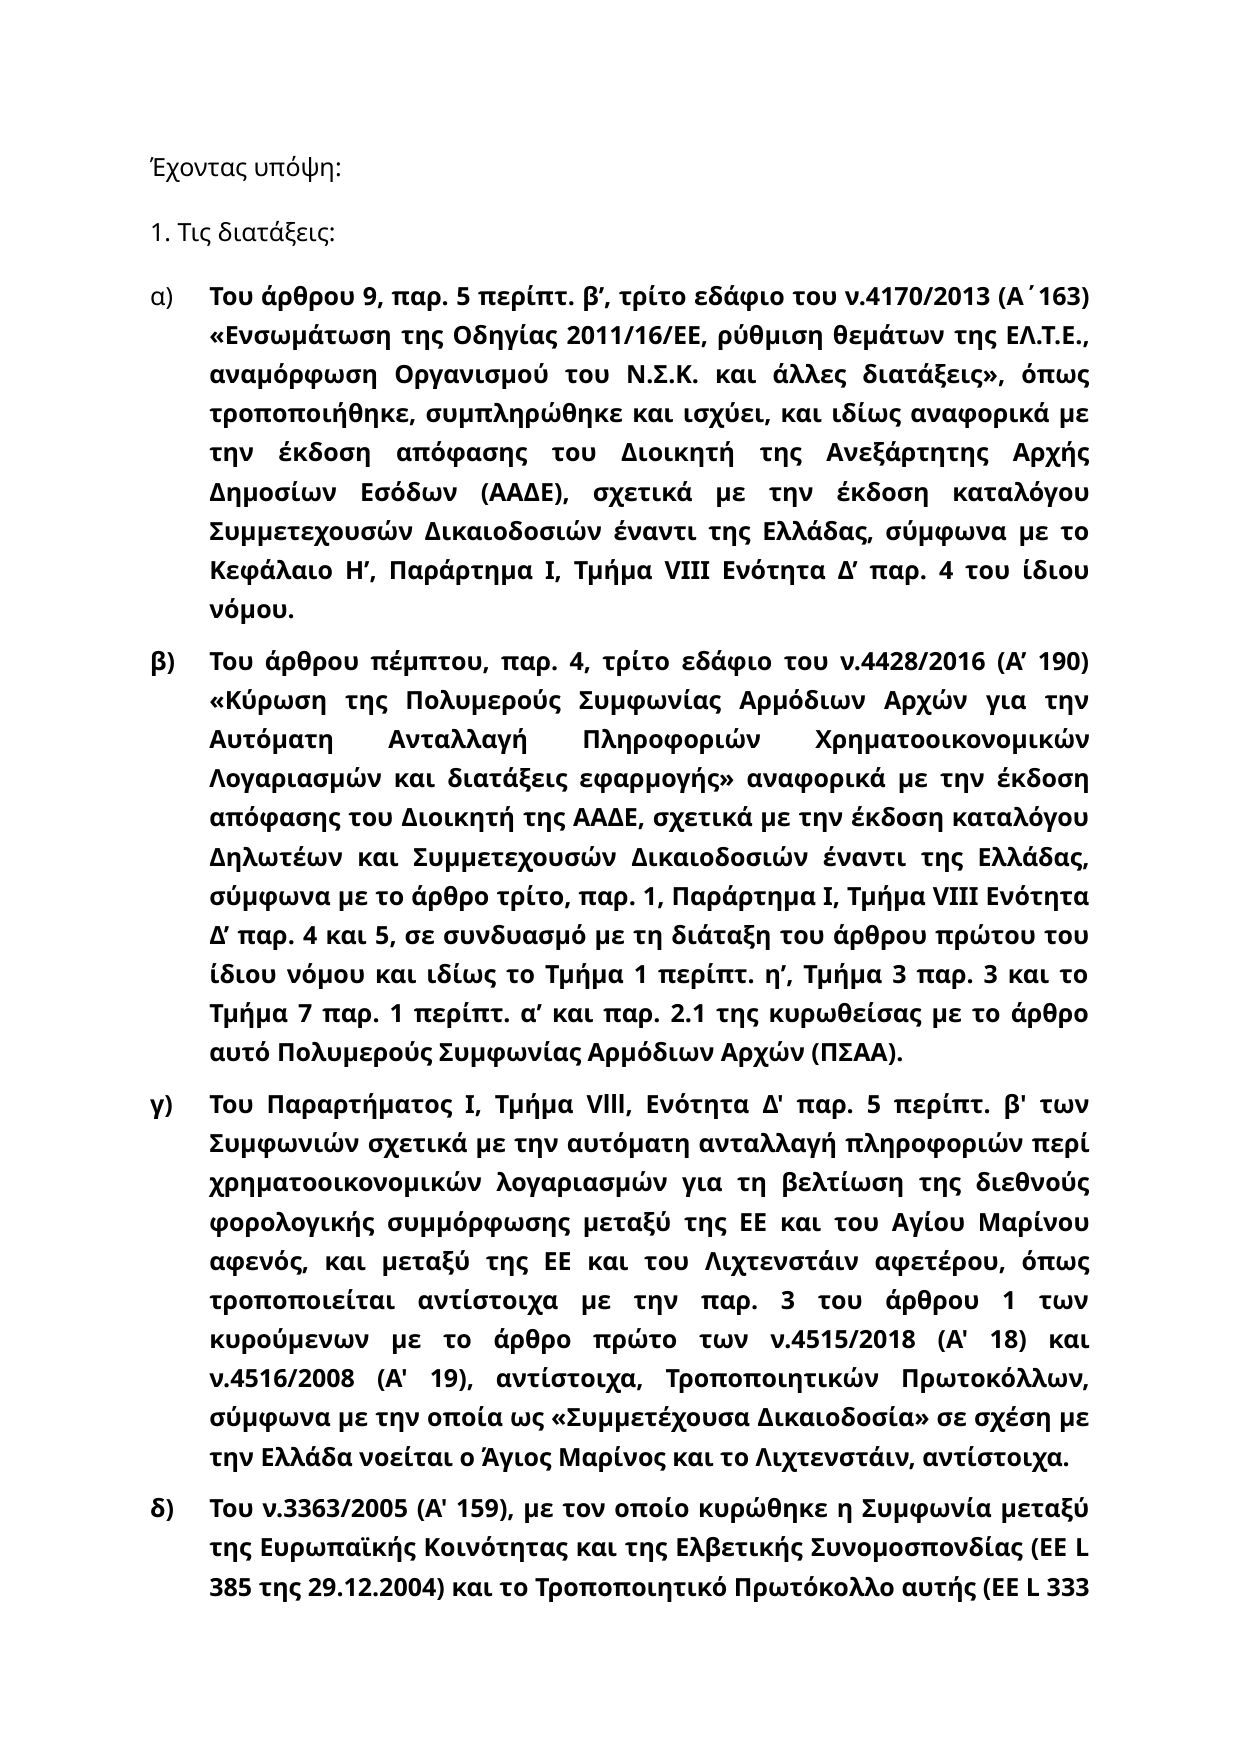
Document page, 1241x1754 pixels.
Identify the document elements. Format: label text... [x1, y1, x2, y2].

text Έχοντας υπόψη: [150, 150, 1090, 184]
list δ) Του ν.3363/2005 (Α' 159), με τον οποίο κυρώθηκε η Συμφωνία μεταξύ της Ευρωπαϊκής Κοινότητας και της Ελβετικής Συνομοσπονδίας (ΕΕ L 385 της 29.12.2004) και το Τροποποιητικό Πρωτόκολλο αυτής (ΕΕ L 333 [150, 1491, 1090, 1603]
list β) Του άρθρου πέμπτου, παρ. 4, τρίτο εδάφιο του ν.4428/2016 (Α’ 190) «Κύρωση της Πολυμερούς Συμφωνίας Αρμόδιων Αρχών για την Αυτόματη Ανταλλαγή Πληροφοριών Χρηματοοικονομικών Λογαριασμών και διατάξεις εφαρμογής» αναφορικά με την έκδοση απόφασης του Διοικητή της ΑΑΔΕ, σχετικά με την έκδοση καταλόγου Δηλωτέων και Συμμετεχουσών Δικαιοδοσιών έναντι της Ελλάδας, σύμφωνα με το άρθρο τρίτο, παρ. 1, Παράρτημα Ι, Τμήμα VIII Ενότητα Δ’ παρ. 4 και 5, σε συνδυασμό με τη διάταξη του άρθρου πρώτου του ίδιου νόμου και ιδίως το Τμήμα 1 περίπτ. η’, Τμήμα 3 παρ. 3 και το Τμήμα 7 παρ. 1 περίπτ. α’ και παρ. 2.1 της κυρωθείσας με το άρθρο αυτό Πολυμερούς Συμφωνίας Αρμόδιων Αρχών (ΠΣΑΑ). [150, 643, 1090, 1069]
text 1. Τις διατάξεις: [150, 214, 1090, 248]
list γ) Του Παραρτήματος Ι, Τμήμα Vlll, Ενότητα Δ' παρ. 5 περίπτ. β' των Συμφωνιών σχετικά με την αυτόματη ανταλλαγή πληροφοριών περί χρηματοοικονομικών λογαριασμών για τη βελτίωση της διεθνούς φορολογικής συμμόρφωσης μεταξύ της ΕΕ και του Αγίου Μαρίνου αφενός, και μεταξύ της ΕΕ και του Λιχτενστάιν αφετέρου, όπως τροποποιείται αντίστοιχα με την παρ. 3 του άρθρου 1 των κυρούμενων με το άρθρο πρώτο των ν.4515/2018 (Α' 18) και ν.4516/2008 (Α' 19), αντίστοιχα, Τροποποιητικών Πρωτοκόλλων, σύμφωνα με την οποία ως «Συμμετέχουσα Δικαιοδοσία» σε σχέση με την Ελλάδα νοείται ο Άγιος Μαρίνος και το Λιχτενστάιν, αντίστοιχα. [150, 1087, 1090, 1473]
list α) Του άρθρου 9, παρ. 5 περίπτ. β’, τρίτο εδάφιο του ν.4170/2013 (Α΄163) «Ενσωμάτωση της Οδηγίας 2011/16/ΕΕ, ρύθμιση θεμάτων της ΕΛ.Τ.Ε., αναμόρφωση Οργανισμού του Ν.Σ.Κ. και άλλες διατάξεις», όπως τροποποιήθηκε, συμπληρώθηκε και ισχύει, και ιδίως αναφορικά με την έκδοση απόφασης του Διοικητή της Ανεξάρτητης Αρχής Δημοσίων Εσόδων (ΑΑΔΕ), σχετικά με την έκδοση καταλόγου Συμμετεχουσών Δικαιοδοσιών έναντι της Ελλάδας, σύμφωνα με το Κεφάλαιο Η’, Παράρτημα Ι, Τμήμα VIII Ενότητα Δ’ παρ. 4 του ίδιου νόμου. [150, 278, 1090, 626]
